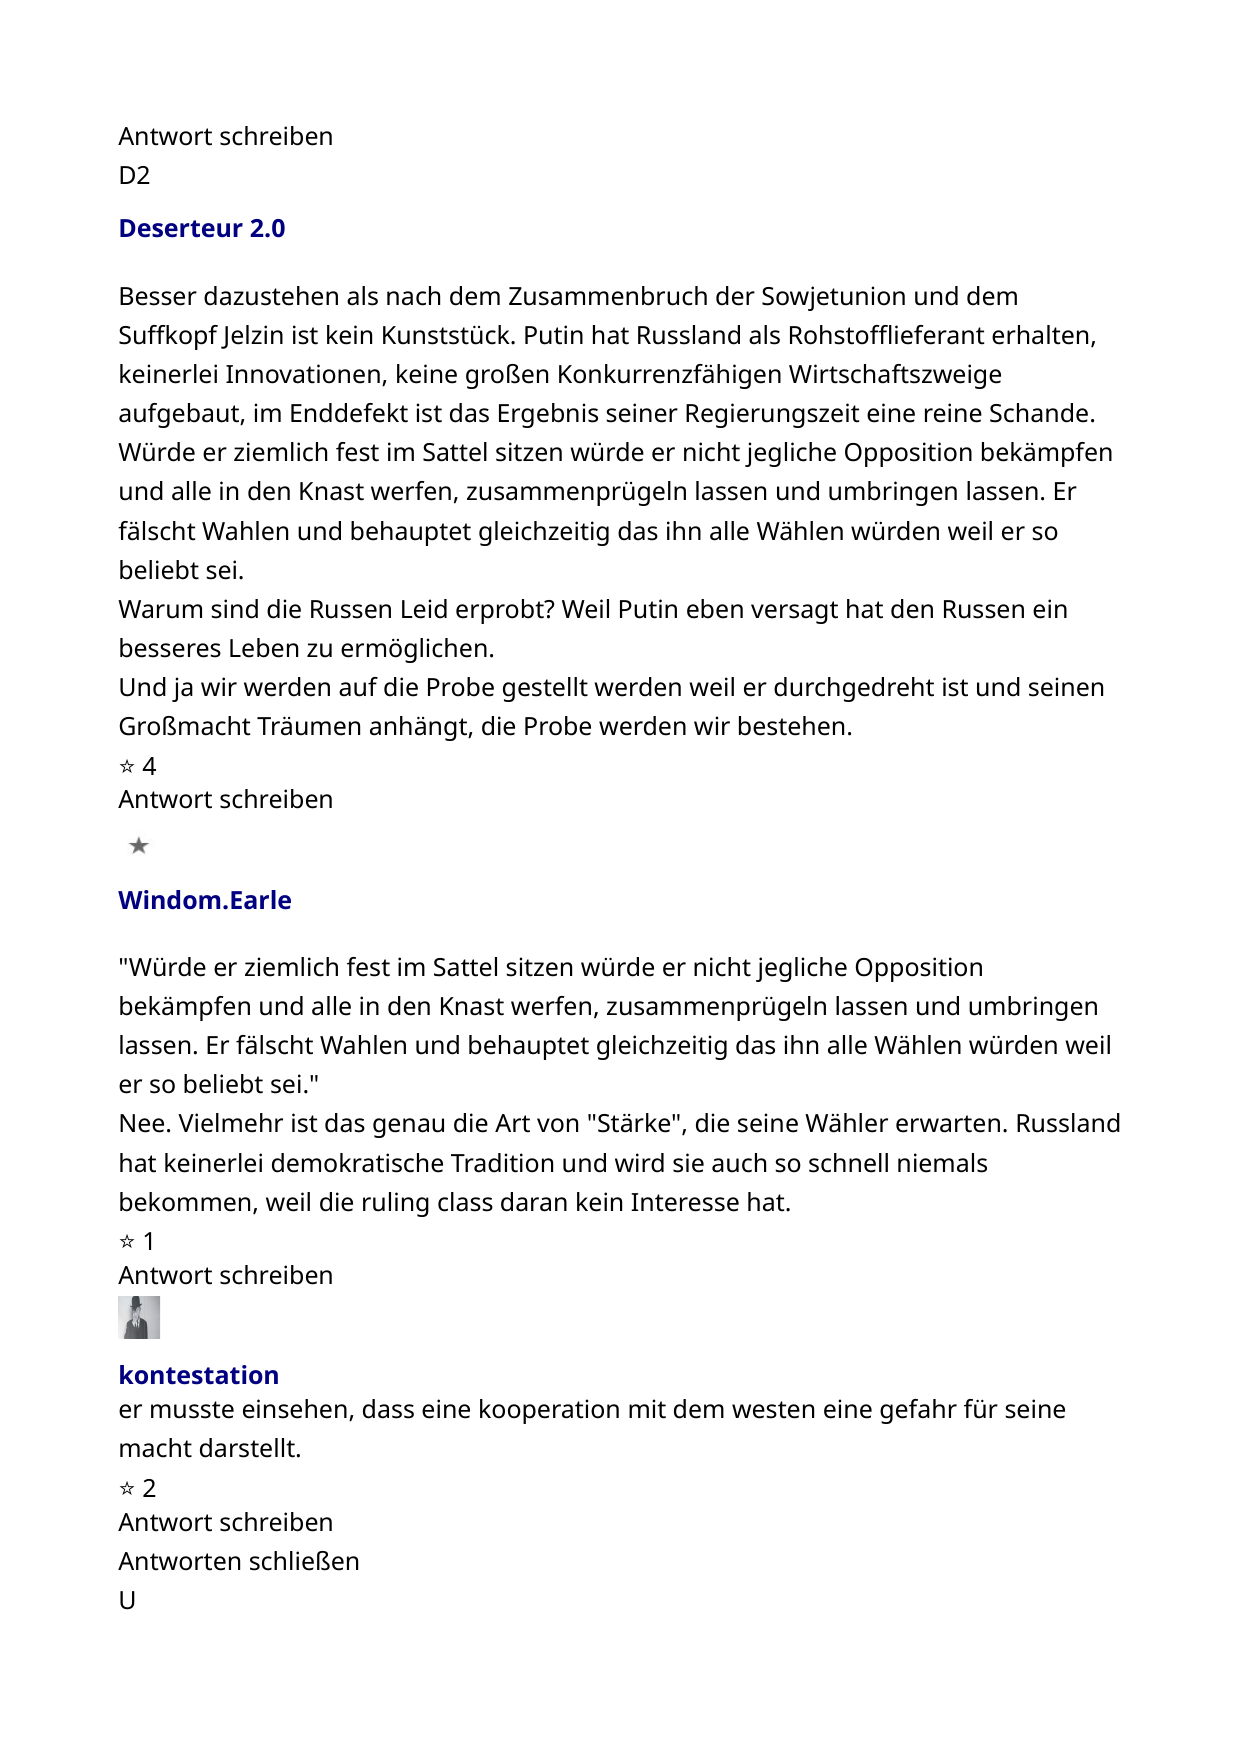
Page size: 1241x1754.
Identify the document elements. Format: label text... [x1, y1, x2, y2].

text ⭐️ 2 [118, 1470, 1122, 1504]
text Antwort schreiben [118, 782, 1122, 816]
picture [118, 1296, 161, 1339]
text Antwort schreiben [118, 1258, 1122, 1292]
text ⭐️ 1 [118, 1224, 1122, 1258]
subtitle kontestation [118, 1358, 1122, 1392]
text Nee. Vielmehr ist das genau die Art von "Stärke", die seine Wähler erwarten. Russland hat keinerlei demokratische Tradition und wird sie auch so schnell niemals bekommen, weil die ruling class daran kein Interesse hat. [118, 1106, 1122, 1218]
text Würde er ziemlich fest im Sattel sitzen würde er nicht jegliche Opposition bekämpfen und alle in den Knast werfen, zusammenprügeln lassen und umbringen lassen. Er fälscht Wahlen und behauptet gleichzeitig das ihn alle Wählen würden weil er so beliebt sei. [118, 435, 1122, 586]
text Besser dazustehen als nach dem Zusammenbruch der Sowjetunion und dem Suffkopf Jelzin ist kein Kunststück. Putin hat Russland als Rohstofflieferant erhalten, keinerlei Innovationen, keine großen Konkurrenzfähigen Wirtschaftszweige aufgebaut, im Enddefekt ist das Ergebnis seiner Regierungszeit eine reine Schande. [118, 278, 1122, 430]
subtitle Deserteur 2.0 [118, 211, 1122, 245]
picture [118, 821, 161, 864]
text Antwort schreiben [118, 1504, 1122, 1538]
text er musste einsehen, dass eine kooperation mit dem westen eine gefahr für seine macht darstellt. [118, 1392, 1122, 1465]
text "Würde er ziemlich fest im Sattel sitzen würde er nicht jegliche Opposition bekämpfen und alle in den Knast werfen, zusammenprügeln lassen und umbringen lassen. Er fälscht Wahlen und behauptet gleichzeitig das ihn alle Wählen würden weil er so beliebt sei." [118, 949, 1122, 1101]
text Antwort schreiben [118, 118, 1122, 152]
text Und ja wir werden auf die Probe gestellt werden weil er durchgedreht ist und seinen Großmacht Träumen anhängt, die Probe werden wir bestehen. [118, 670, 1122, 743]
text ⭐️ 4 [118, 748, 1122, 782]
text D2 [118, 157, 1122, 191]
text Antworten schließen [118, 1543, 1122, 1578]
subtitle Windom.Earle [118, 882, 1122, 916]
text U [118, 1583, 1122, 1617]
text Warum sind die Russen Leid erprobt? Weil Putin eben versagt hat den Russen ein besseres Leben zu ermöglichen. [118, 591, 1122, 665]
